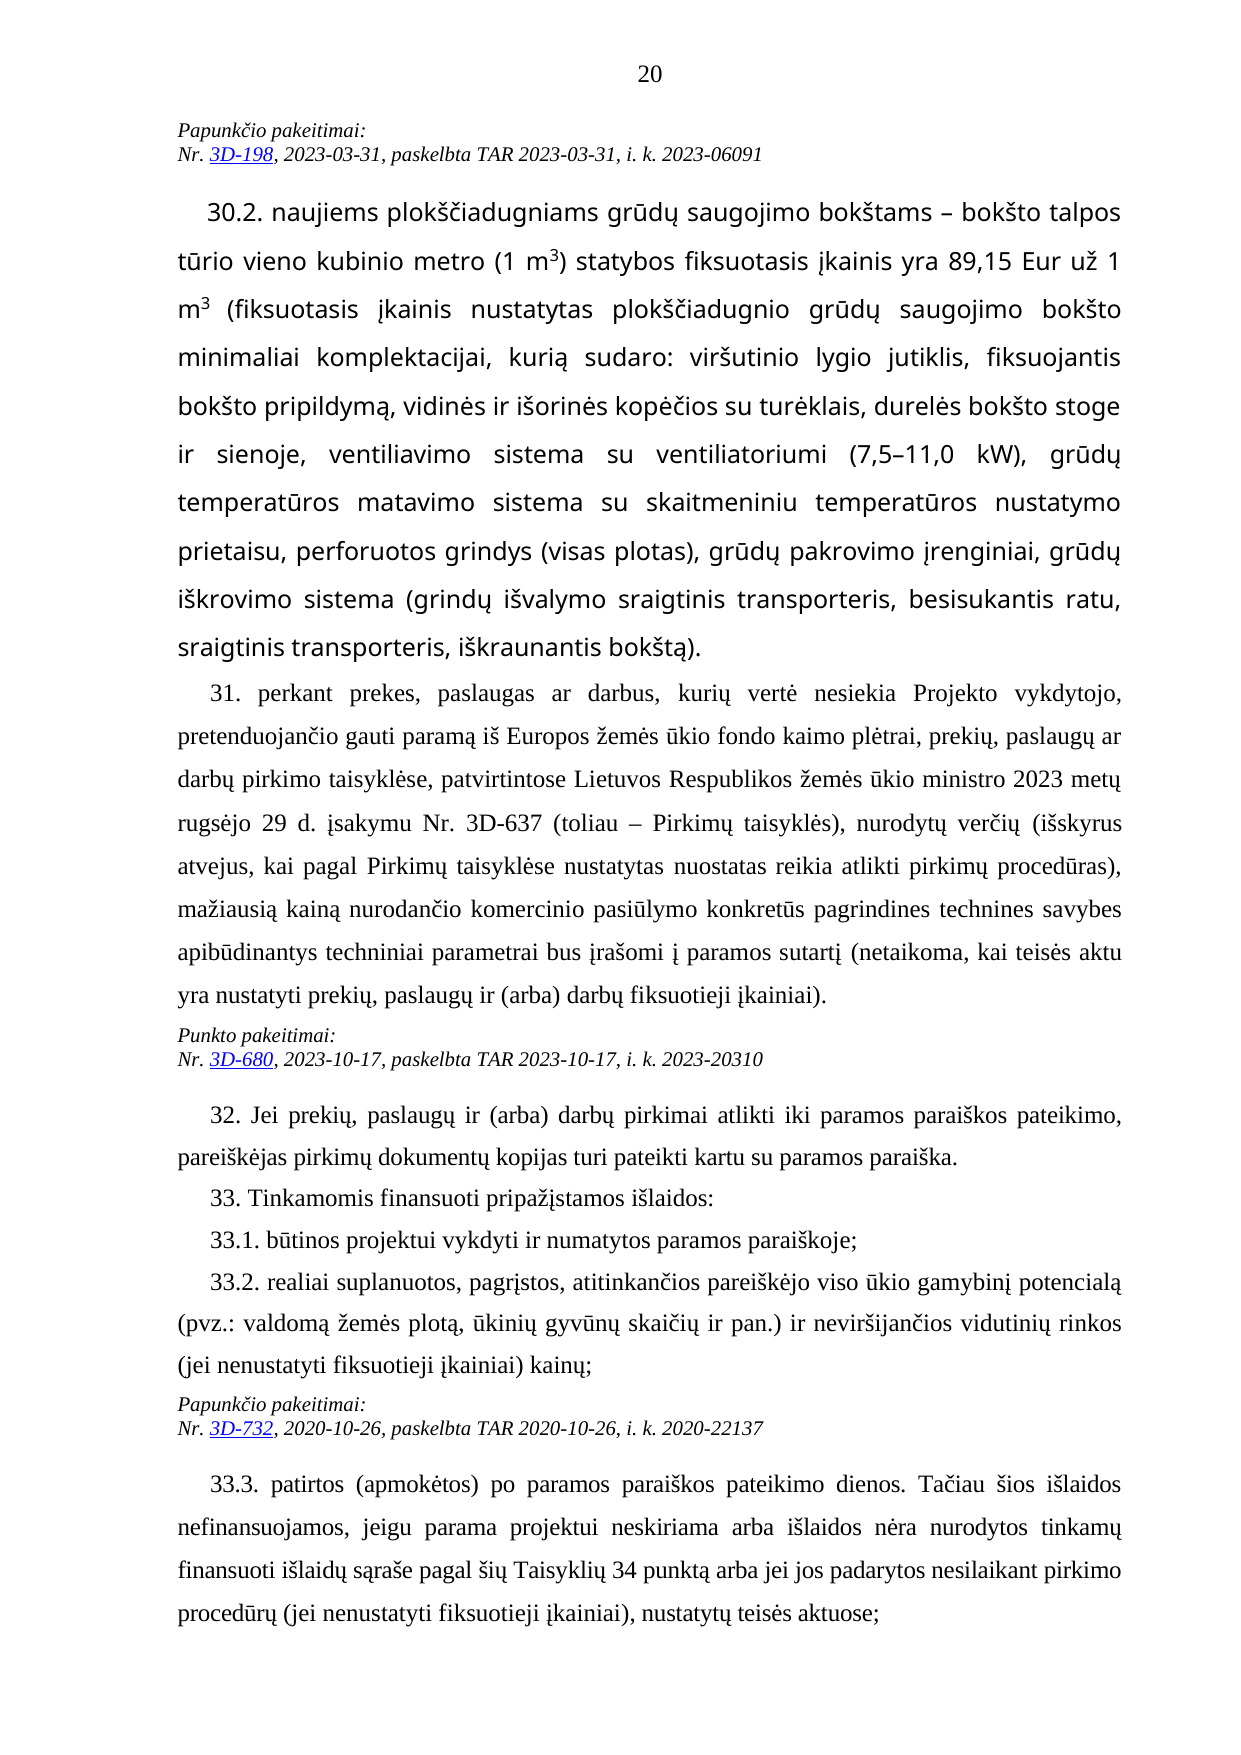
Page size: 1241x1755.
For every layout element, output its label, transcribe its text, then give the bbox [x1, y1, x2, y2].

text 33. Tinkamomis finansuoti pripažįstamos išlaidos: [177, 1183, 1122, 1212]
text Punkto pakeitimai: [177, 1023, 1122, 1047]
text 33.3. patirtos (apmokėtos) po paramos paraiškos pateikimo dienos. Tačiau šios išlaidos nefinansuojamos, jeigu parama projektui neskiriama arba išlaidos nėra nurodytos tinkamų finansuoti išlaidų sąraše pagal šių Taisyklių 34 punktą arba jei jos padarytos nesilaikant pirkimo procedūrų (jei nenustatyti fiksuotieji įkainiai), nustatytų teisės aktuose; [177, 1469, 1122, 1627]
text Nr. 3D-198, 2023-03-31, paskelbta TAR 2023-03-31, i. k. 2023-06091 [177, 142, 1122, 166]
text Nr. 3D-680, 2023-10-17, paskelbta TAR 2023-10-17, i. k. 2023-20310 [177, 1047, 1122, 1071]
text 33.1. būtinos projektui vykdyti ir numatytos paramos paraiškoje; [177, 1225, 1122, 1254]
text 33.2. realiai suplanuotos, pagrįstos, atitinkančios pareiškėjo viso ūkio gamybinį potencialą (pvz.: valdomą žemės plotą, ūkinių gyvūnų skaičių ir pan.) ir neviršijančios vidutinių rinkos (jei nenustatyti fiksuotieji įkainiai) kainų; [177, 1267, 1122, 1379]
text Papunkčio pakeitimai: [177, 1392, 1122, 1416]
text 32. Jei prekių, paslaugų ir (arba) darbų pirkimai atlikti iki paramos paraiškos pateikimo, pareiškėjas pirkimų dokumentų kopijas turi pateikti kartu su paramos paraiška. [177, 1100, 1122, 1171]
text 31. perkant prekes, paslaugas ar darbus, kurių vertė nesiekia Projekto vykdytojo, pretenduojančio gauti paramą iš Europos žemės ūkio fondo kaimo plėtrai, prekių, paslaugų ar darbų pirkimo taisyklėse, patvirtintose Lietuvos Respublikos žemės ūkio ministro 2023 metų rugsėjo 29 d. įsakymu Nr. 3D-637 (toliau – Pirkimų taisyklės), nurodytų verčių (išskyrus atvejus, kai pagal Pirkimų taisyklėse nustatytas nuostatas reikia atlikti pirkimų procedūras), mažiausią kainą nurodančio komercinio pasiūlymo konkretūs pagrindines technines savybes apibūdinantys techniniai parametrai bus įrašomi į paramos sutartį (netaikoma, kai teisės aktu yra nustatyti prekių, paslaugų ir (arba) darbų fiksuotieji įkainiai). [177, 678, 1122, 1009]
text 30.2. naujiems plokščiadugniams grūdų saugojimo bokštams – bokšto talpos tūrio vieno kubinio metro (1 m3) statybos fiksuotasis įkainis yra 89,15 Eur už 1 m3 (fiksuotasis įkainis nustatytas plokščiadugnio grūdų saugojimo bokšto minimaliai komplektacijai, kurią sudaro: viršutinio lygio jutiklis, fiksuojantis bokšto pripildymą, vidinės ir išorinės kopėčios su turėklais, durelės bokšto stoge ir sienoje, ventiliavimo sistema su ventiliatoriumi (7,5–11,0 kW), grūdų temperatūros matavimo sistema su skaitmeniniu temperatūros nustatymo prietaisu, perforuotos grindys (visas plotas), grūdų pakrovimo įrenginiai, grūdų iškrovimo sistema (grindų išvalymo sraigtinis transporteris, besisukantis ratu, sraigtinis transporteris, iškraunantis bokštą). [177, 195, 1122, 664]
text Nr. 3D-732, 2020-10-26, paskelbta TAR 2020-10-26, i. k. 2020-22137 [177, 1416, 1122, 1440]
text Papunkčio pakeitimai: [177, 118, 1122, 142]
